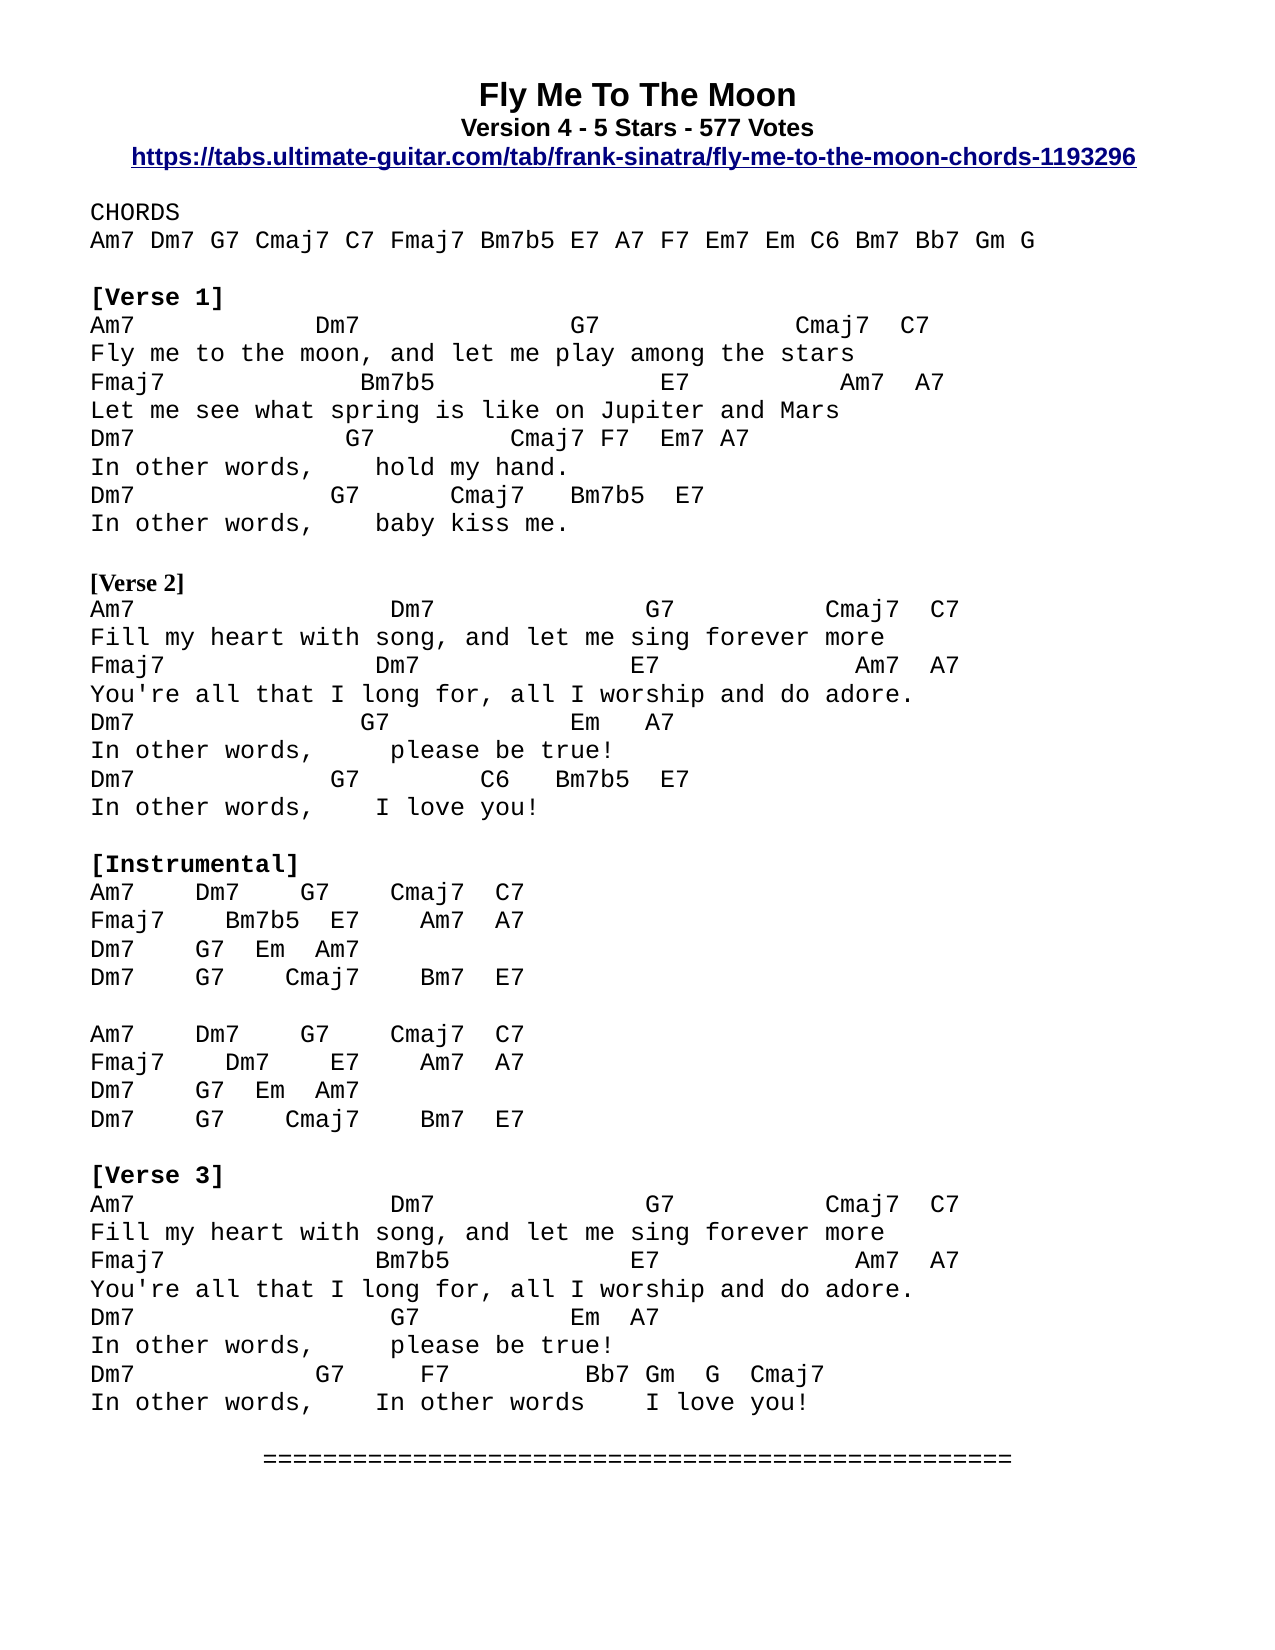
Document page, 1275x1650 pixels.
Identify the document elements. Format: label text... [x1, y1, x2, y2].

text Am7 Dm7 G7 Cmaj7 C7 [90, 880, 1185, 908]
text [Verse 2] [90, 568, 1185, 596]
text Am7 Dm7 G7 Cmaj7 C7 Fmaj7 Bm7b5 E7 A7 F7 Em7 Em C6 Bm7 Bb7 Gm G [90, 228, 1185, 256]
text Dm7 G7 Cmaj7 F7 Em7 A7 [90, 426, 1185, 454]
text [Instrumental] [90, 851, 1185, 880]
text Dm7 G7 Em Am7 [90, 1078, 1185, 1106]
text Am7 Dm7 G7 Cmaj7 C7 [90, 1191, 1185, 1220]
text In other words, please be true! [90, 738, 1185, 766]
text Dm7 G7 Em Am7 [90, 936, 1185, 965]
text Dm7 G7 Em A7 [90, 710, 1185, 738]
text [Verse 1] [90, 284, 1185, 313]
text Dm7 G7 Cmaj7 Bm7 E7 [90, 1106, 1185, 1135]
text Fmaj7 Bm7b5 E7 Am7 A7 [90, 1248, 1185, 1276]
text Am7 Dm7 G7 Cmaj7 C7 [90, 313, 1185, 341]
text Fill my heart with song, and let me sing forever more [90, 1220, 1185, 1248]
text Am7 Dm7 G7 Cmaj7 C7 [90, 1021, 1185, 1050]
text Fmaj7 Bm7b5 E7 Am7 A7 [90, 908, 1185, 936]
text Fmaj7 Dm7 E7 Am7 A7 [90, 1050, 1185, 1078]
text In other words, I love you! [90, 795, 1185, 823]
text In other words, In other words I love you! [90, 1390, 1185, 1418]
text You're all that I long for, all I worship and do adore. [90, 681, 1185, 710]
text Dm7 G7 F7 Bb7 Gm G Cmaj7 [90, 1361, 1185, 1390]
text In other words, hold my hand. [90, 454, 1185, 483]
text In other words, baby kiss me. [90, 511, 1185, 539]
text Fly me to the moon, and let me play among the stars [90, 341, 1185, 369]
text Dm7 G7 Cmaj7 Bm7 E7 [90, 965, 1185, 993]
text CHORDS [90, 199, 1185, 228]
text Let me see what spring is like on Jupiter and Mars [90, 398, 1185, 426]
text ================================================== [90, 1446, 1185, 1475]
text Dm7 G7 Cmaj7 Bm7b5 E7 [90, 483, 1185, 511]
text Fly Me To The Moon [90, 75, 1185, 113]
text Fmaj7 Bm7b5 E7 Am7 A7 [90, 369, 1185, 398]
text In other words, please be true! [90, 1333, 1185, 1361]
text Version 4 - 5 Stars - 577 Votes [90, 113, 1185, 142]
text [Verse 3] [90, 1163, 1185, 1191]
text https://tabs.ultimate-guitar.com/tab/frank-sinatra/fly-me-to-the-moon-chords-1193296 [90, 142, 1185, 171]
text Dm7 G7 Em A7 [90, 1305, 1185, 1333]
text Fill my heart with song, and let me sing forever more [90, 625, 1185, 653]
text You're all that I long for, all I worship and do adore. [90, 1276, 1185, 1305]
text Am7 Dm7 G7 Cmaj7 C7 [90, 596, 1185, 625]
text Fmaj7 Dm7 E7 Am7 A7 [90, 653, 1185, 681]
text Dm7 G7 C6 Bm7b5 E7 [90, 766, 1185, 795]
